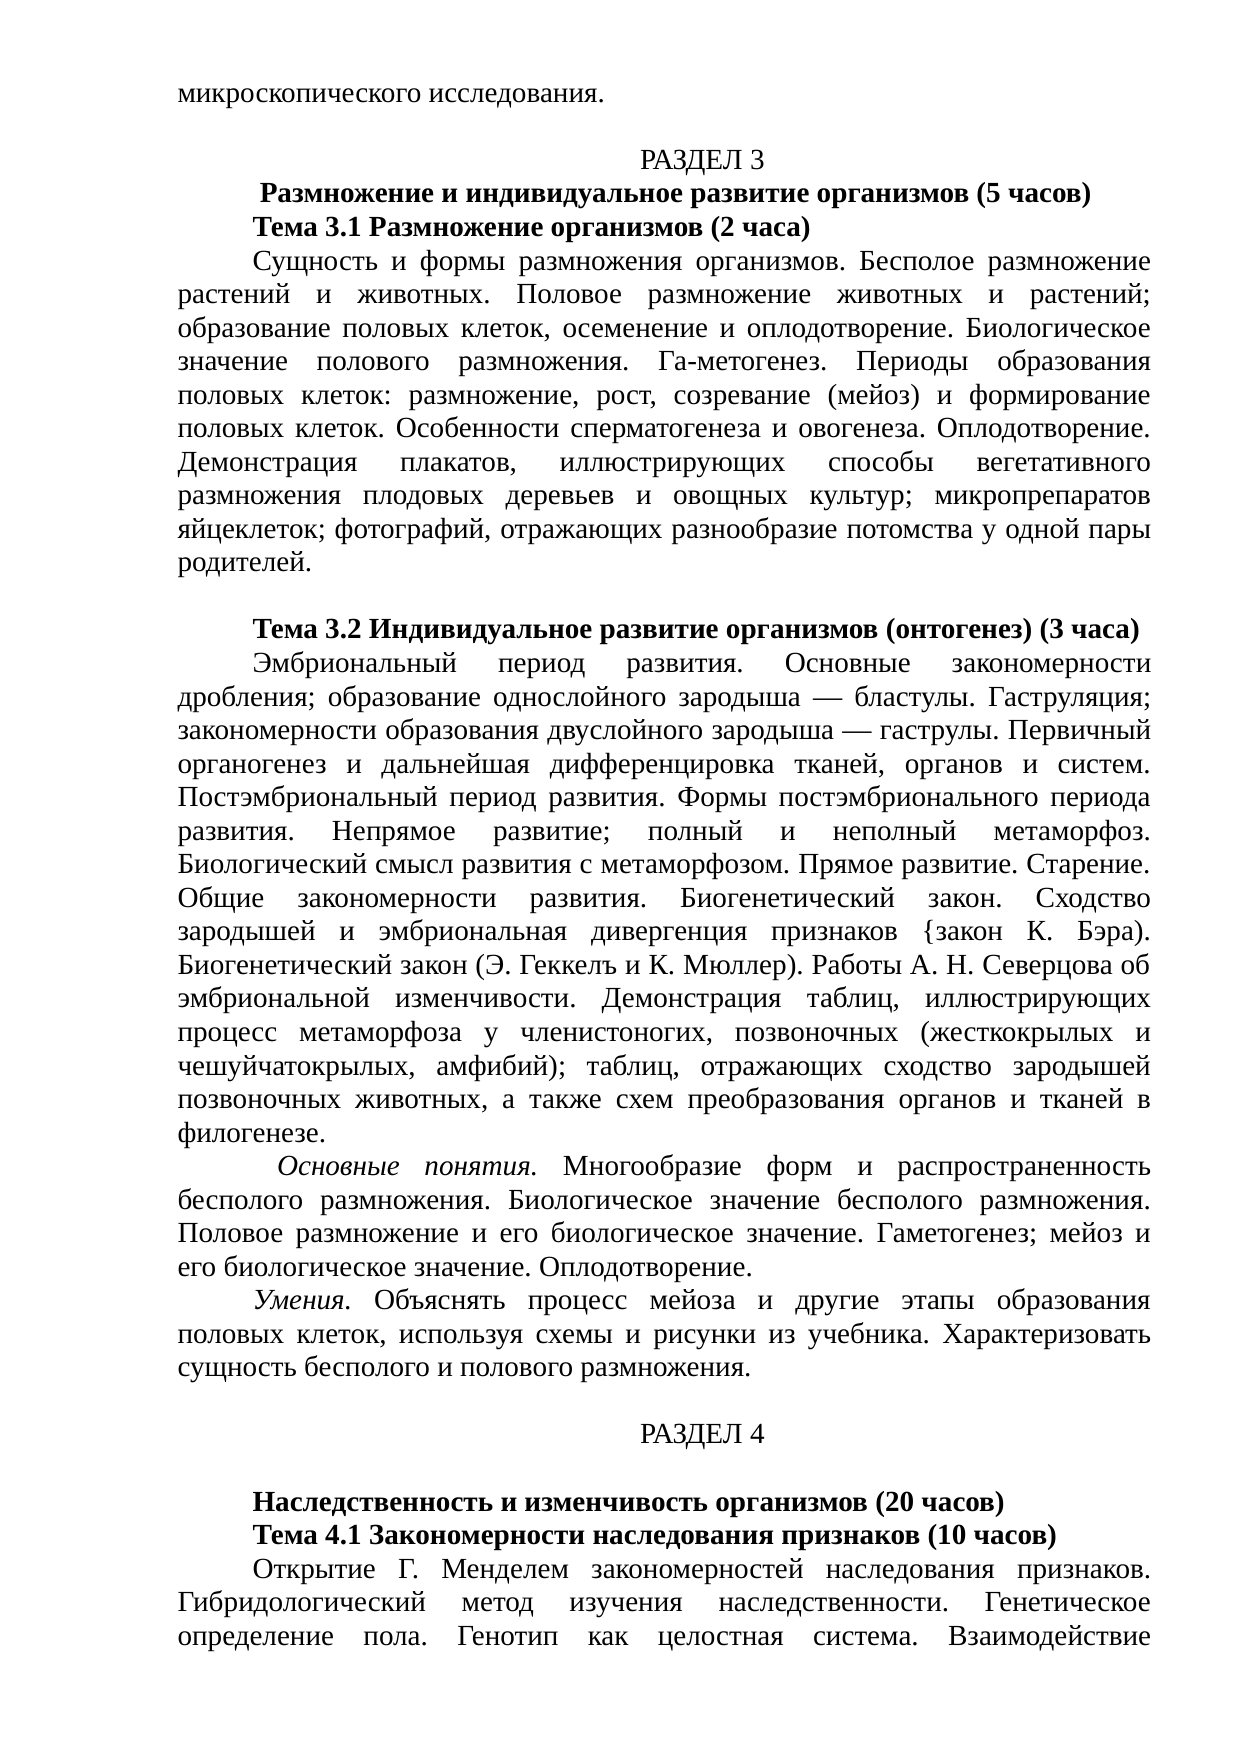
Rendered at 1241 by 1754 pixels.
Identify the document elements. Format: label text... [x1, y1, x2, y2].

text РАЗДЕЛ 3 [177, 142, 1152, 176]
text Тема 4.1 Закономерности наследования признаков (10 часов) [177, 1517, 1152, 1551]
text микроскопического исследования. [177, 75, 1152, 108]
text Тема 3.2 Индивидуальное развитие организмов (онтогенез) (3 часа) [177, 612, 1152, 645]
text Сущность и формы размножения организмов. Бесполое размножение растений и животных. Половое размножение животных и растений; образование половых клеток, осеменение и оплодотворение. Биологическое значение полового размножения. Га-метогенез. Периоды образования половых клеток: размножение, рост, созревание (мейоз) и формирование половых клеток. Особенности сперматогенеза и овогенеза. Оплодотворение. Демонстрация плакатов, иллюстрирующих способы вегетативного размножения плодовых деревьев и овощных культур; микропрепаратов яйцеклеток; фотографий, отражающих разнообразие потомства у одной пары родителей. [177, 243, 1152, 578]
text Размножение и индивидуальное развитие организмов (5 часов) [177, 176, 1152, 209]
text Основные понятия. Многообразие форм и распространенность бесполого размножения. Биологическое значение бесполого размножения. Половое размножение и его биологическое значение. Гаметогенез; мейоз и его биологическое значение. Оплодотворение. [177, 1148, 1152, 1282]
text Умения. Объяснять процесс мейоза и другие этапы образования половых клеток, используя схемы и рисунки из учебника. Характеризовать сущность бесполого и полового размножения. [177, 1282, 1152, 1383]
text Наследственность и изменчивость организмов (20 часов) [177, 1484, 1152, 1517]
text РАЗДЕЛ 4 [177, 1417, 1152, 1450]
text Открытие Г. Менделем закономерностей наследования признаков. Гибридологический метод изучения наследственности. Генетическое определение пола. Генотип как целостная система. Взаимодействие [177, 1551, 1152, 1651]
text Тема 3.1 Размножение организмов (2 часа) [177, 209, 1152, 243]
text Эмбриональный период развития. Основные закономерности дробления; образование однослойного зародыша — бластулы. Гаструляция; закономерности образования двуслойного зародыша — гаструлы. Первичный органогенез и дальнейшая дифференцировка тканей, органов и систем. Постэмбриональный период развития. Формы постэмбрионального периода развития. Непрямое развитие; полный и неполный метаморфоз. Биологический смысл развития с метаморфозом. Прямое развитие. Старение. Общие закономерности развития. Биогенетический закон. Сходство зародышей и эмбриональная дивергенция признаков {закон К. Бэра). Биогенетический закон (Э. Геккелъ и К. Мюллер). Работы А. Н. Северцова об эмбриональной изменчивости. Демонстрация таблиц, иллюстрирующих процесс метаморфоза у членистоногих, позвоночных (жесткокрылых и чешуйчатокрылых, амфибий); таблиц, отражающих сходство зародышей позвоночных животных, а также схем преобразования органов и тканей в филогенезе. [177, 645, 1152, 1148]
